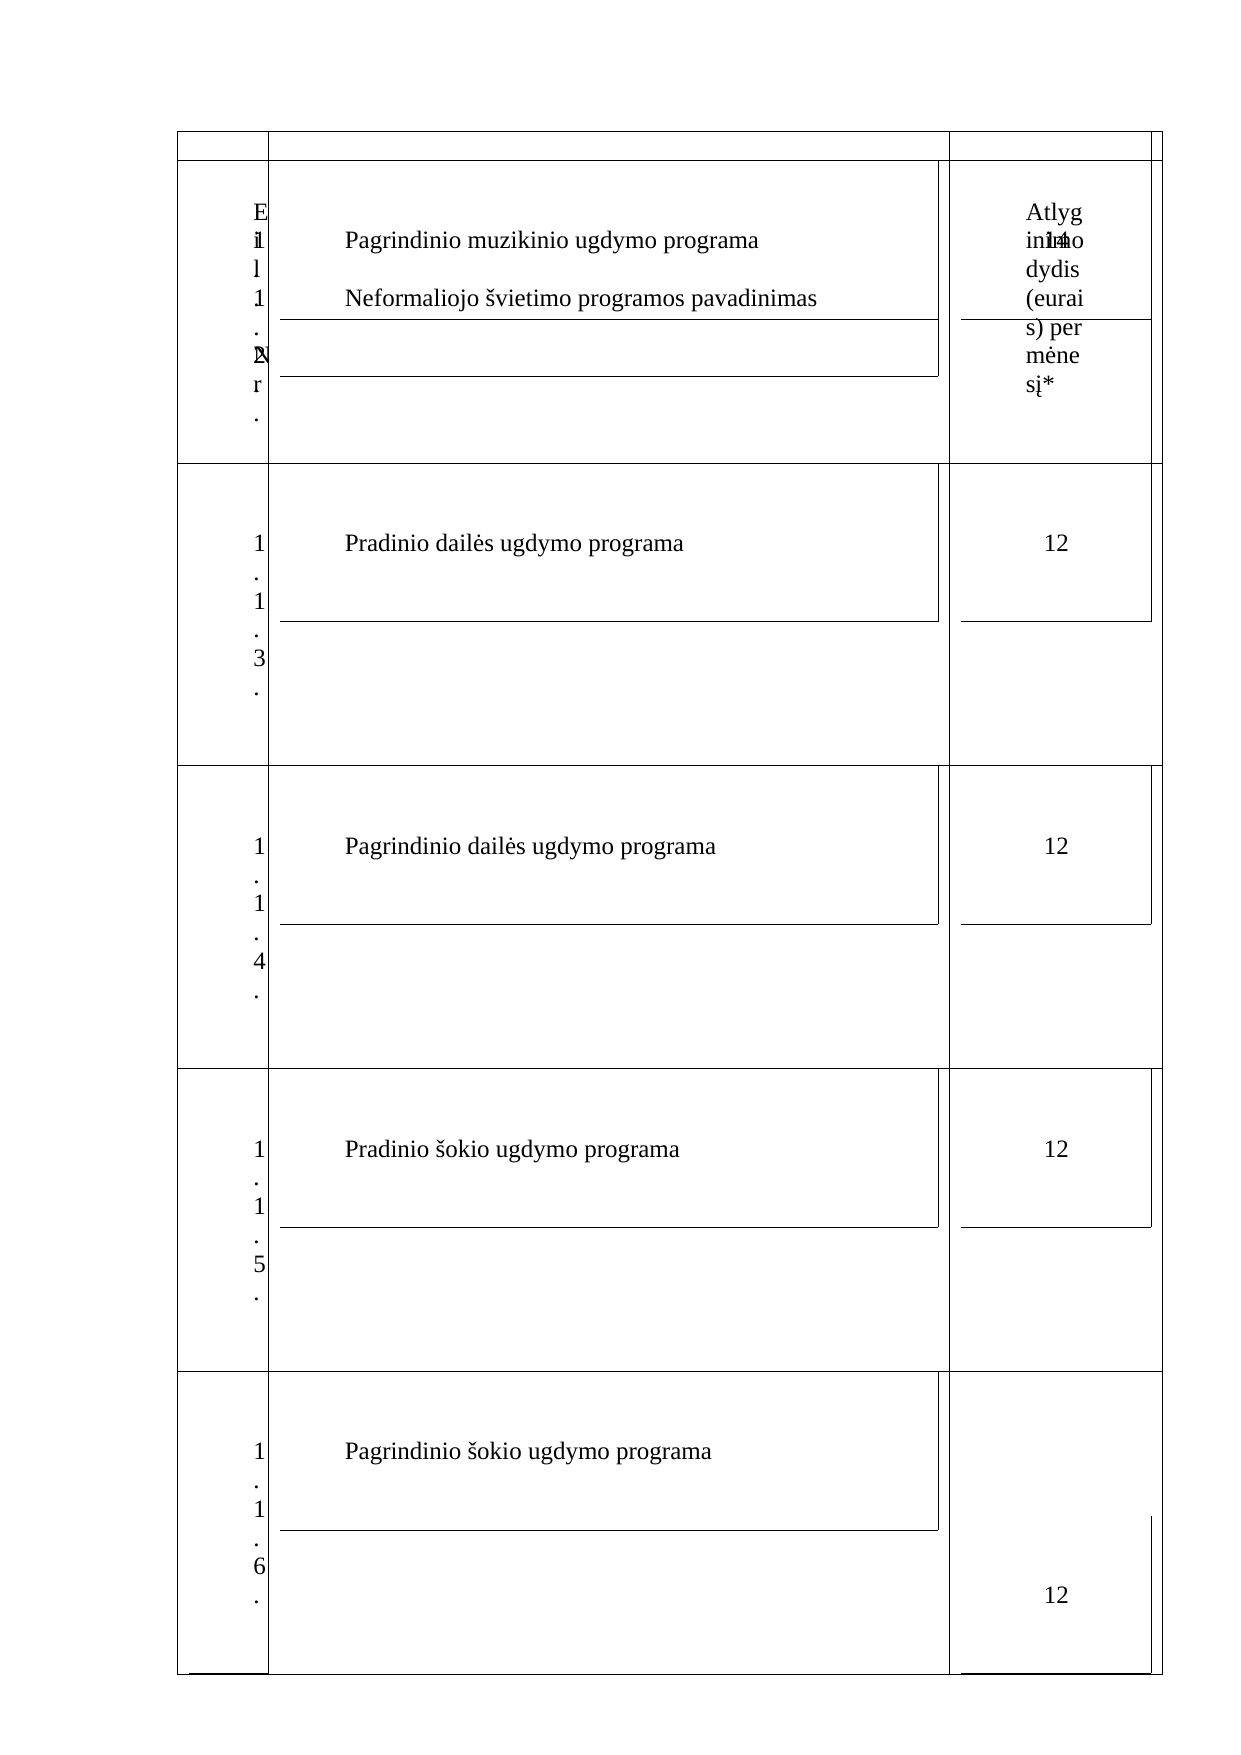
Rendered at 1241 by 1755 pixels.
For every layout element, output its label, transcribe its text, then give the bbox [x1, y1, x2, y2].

table_header [950, 132, 1151, 160]
table_cell 1.1.5. [178, 1069, 268, 1371]
table_header Eil. Nr. [178, 132, 268, 160]
table_cell 1.1.3. [178, 464, 268, 765]
table_header [269, 132, 949, 160]
table_cell 12 [950, 766, 1162, 1068]
table_cell 12 [950, 1372, 1162, 1673]
table_cell Pagrindinio šokio ugdymo programa [269, 1372, 949, 1673]
table_cell Pagrindinio dailės ugdymo programa [269, 766, 949, 1068]
table_cell 1.1.6. [178, 1372, 268, 1673]
table_cell 12 [950, 1069, 1162, 1371]
table_cell Pagrindinio muzikinio ugdymo programa [269, 161, 949, 463]
table_cell 1.1.4. [178, 766, 268, 1068]
table_cell Pradinio dailės ugdymo programa [269, 464, 949, 765]
table_cell 14 [950, 161, 1162, 463]
table_cell Pradinio šokio ugdymo programa [269, 1069, 949, 1371]
table_cell 12 [950, 464, 1162, 765]
table_cell 1.1.2. [178, 161, 268, 463]
